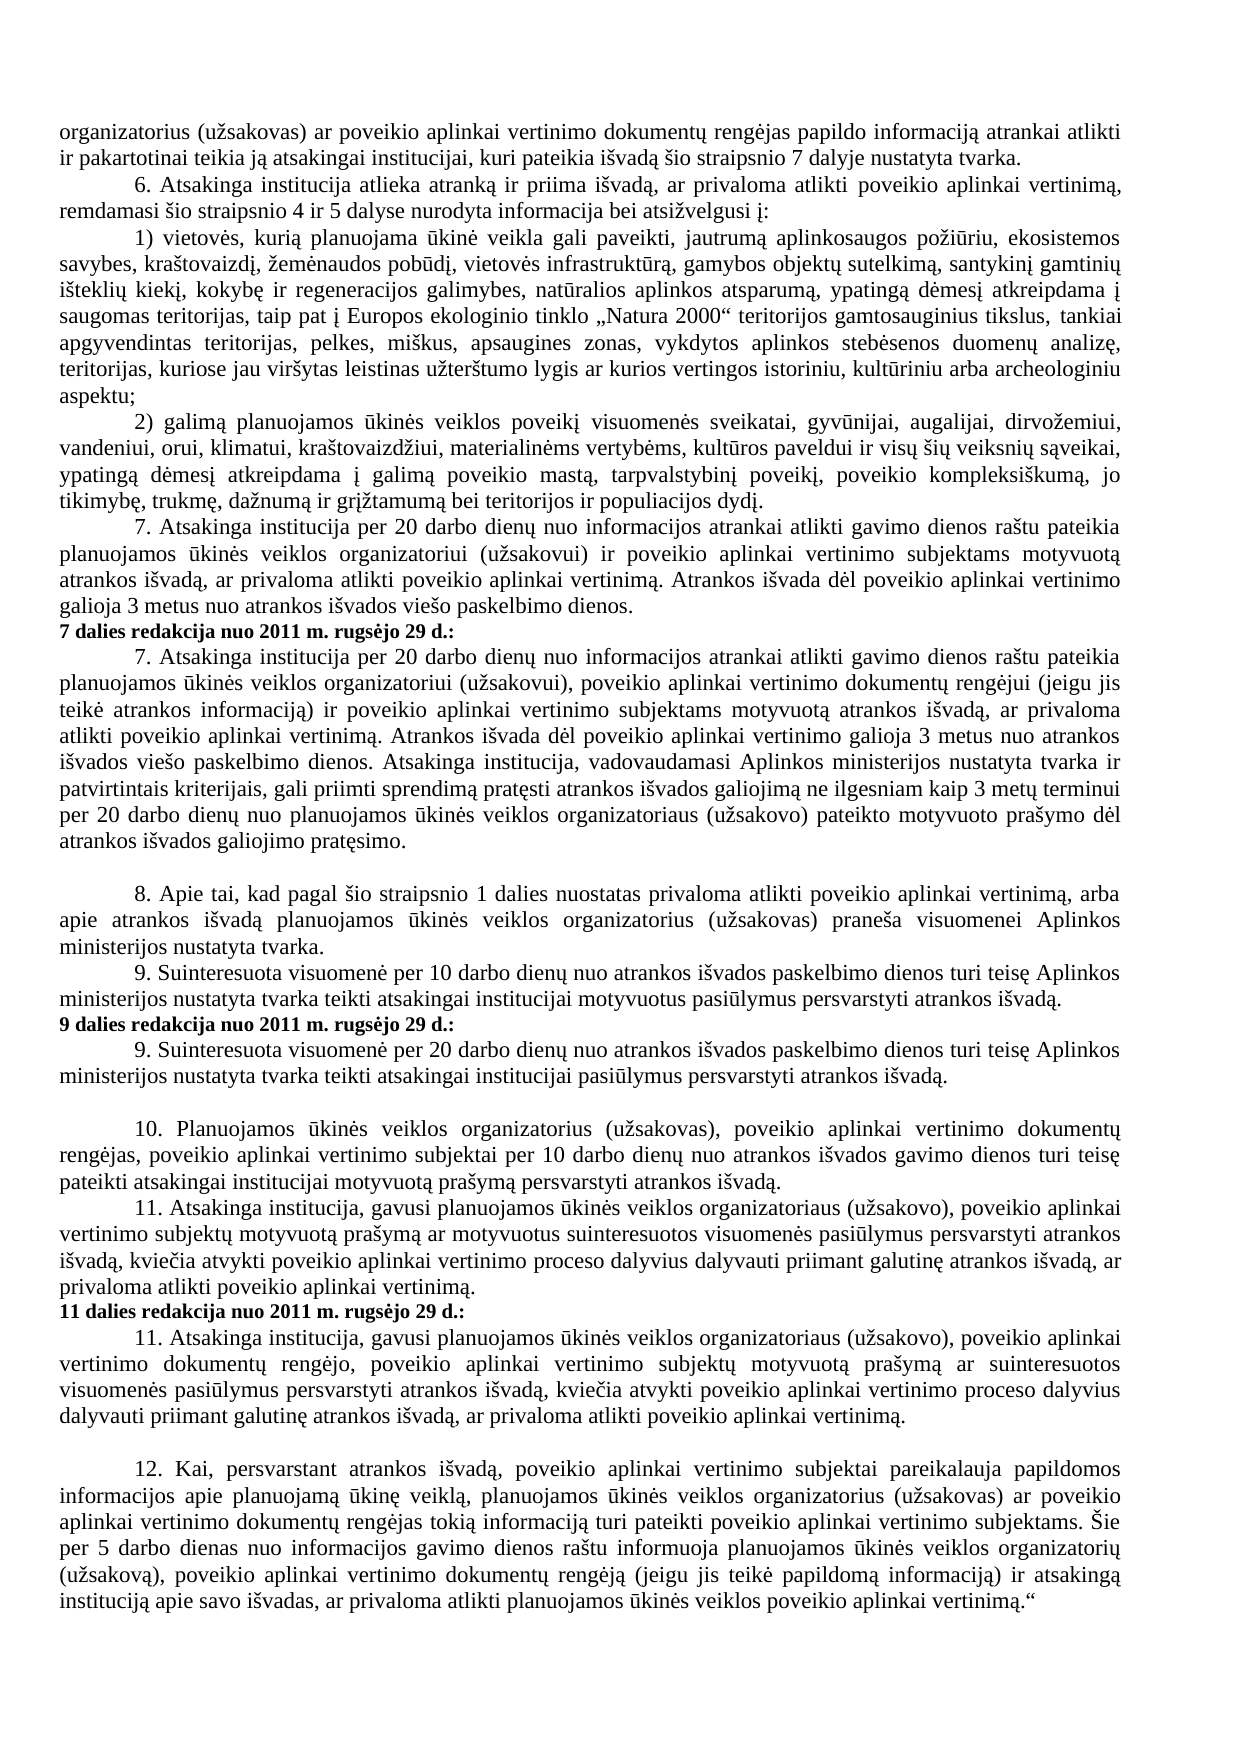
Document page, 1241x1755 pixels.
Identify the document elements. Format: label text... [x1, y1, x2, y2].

text 12. Kai, persvarstant atrankos išvadą, poveikio aplinkai vertinimo subjektai pareikalauja papildomos informacijos apie planuojamą ūkinę veiklą, planuojamos ūkinės veiklos organizatorius (užsakovas) ar poveikio aplinkai vertinimo dokumentų rengėjas tokią informaciją turi pateikti poveikio aplinkai vertinimo subjektams. Šie per 5 darbo dienas nuo informacijos gavimo dienos raštu informuoja planuojamos ūkinės veiklos organizatorių (užsakovą), poveikio aplinkai vertinimo dokumentų rengėją (jeigu jis teikė papildomą informaciją) ir atsakingą instituciją apie savo išvadas, ar privaloma atlikti planuojamos ūkinės veiklos poveikio aplinkai vertinimą.“ [59, 1455, 1122, 1613]
text 7. Atsakinga institucija per 20 darbo dienų nuo informacijos atrankai atlikti gavimo dienos raštu pateikia planuojamos ūkinės veiklos organizatoriui (užsakovui) ir poveikio aplinkai vertinimo subjektams motyvuotą atrankos išvadą, ar privaloma atlikti poveikio aplinkai vertinimą. Atrankos išvada dėl poveikio aplinkai vertinimo galioja 3 metus nuo atrankos išvados viešo paskelbimo dienos. [59, 513, 1122, 619]
text 9. Suinteresuota visuomenė per 20 darbo dienų nuo atrankos išvados paskelbimo dienos turi teisę Aplinkos ministerijos nustatyta tvarka teikti atsakingai institucijai pasiūlymus persvarstyti atrankos išvadą. [59, 1036, 1122, 1089]
text 8. Apie tai, kad pagal šio straipsnio 1 dalies nuostatas privaloma atlikti poveikio aplinkai vertinimą, arba apie atrankos išvadą planuojamos ūkinės veiklos organizatorius (užsakovas) praneša visuomenei Aplinkos ministerijos nustatyta tvarka. [59, 880, 1122, 959]
text 7 dalies redakcija nuo 2011 m. rugsėjo 29 d.: [59, 619, 1122, 643]
text 7. Atsakinga institucija per 20 darbo dienų nuo informacijos atrankai atlikti gavimo dienos raštu pateikia planuojamos ūkinės veiklos organizatoriui (užsakovui), poveikio aplinkai vertinimo dokumentų rengėjui (jeigu jis teikė atrankos informaciją) ir poveikio aplinkai vertinimo subjektams motyvuotą atrankos išvadą, ar privaloma atlikti poveikio aplinkai vertinimą. Atrankos išvada dėl poveikio aplinkai vertinimo galioja 3 metus nuo atrankos išvados viešo paskelbimo dienos. Atsakinga institucija, vadovaudamasi Aplinkos ministerijos nustatyta tvarka ir patvirtintais kriterijais, gali priimti sprendimą pratęsti atrankos išvados galiojimą ne ilgesniam kaip 3 metų terminui per 20 darbo dienų nuo planuojamos ūkinės veiklos organizatoriaus (užsakovo) pateikto motyvuoto prašymo dėl atrankos išvados galiojimo pratęsimo. [59, 643, 1122, 854]
text 10. Planuojamos ūkinės veiklos organizatorius (užsakovas), poveikio aplinkai vertinimo dokumentų rengėjas, poveikio aplinkai vertinimo subjektai per 10 darbo dienų nuo atrankos išvados gavimo dienos turi teisę pateikti atsakingai institucijai motyvuotą prašymą persvarstyti atrankos išvadą. [59, 1115, 1122, 1194]
text 6. Atsakinga institucija atlieka atranką ir priima išvadą, ar privaloma atlikti poveikio aplinkai vertinimą, remdamasi šio straipsnio 4 ir 5 dalyse nurodyta informacija bei atsižvelgusi į: [59, 171, 1122, 223]
text 9 dalies redakcija nuo 2011 m. rugsėjo 29 d.: [59, 1012, 1122, 1036]
text organizatorius (užsakovas) ar poveikio aplinkai vertinimo dokumentų rengėjas papildo informaciją atrankai atlikti ir pakartotinai teikia ją atsakingai institucijai, kuri pateikia išvadą šio straipsnio 7 dalyje nustatyta tvarka. [59, 118, 1122, 171]
text 2) galimą planuojamos ūkinės veiklos poveikį visuomenės sveikatai, gyvūnijai, augalijai, dirvožemiui, vandeniui, orui, klimatui, kraštovaizdžiui, materialinėms vertybėms, kultūros paveldui ir visų šių veiksnių sąveikai, ypatingą dėmesį atkreipdama į galimą poveikio mastą, tarpvalstybinį poveikį, poveikio kompleksiškumą, jo tikimybę, trukmę, dažnumą ir grįžtamumą bei teritorijos ir populiacijos dydį. [59, 408, 1122, 513]
text 11 dalies redakcija nuo 2011 m. rugsėjo 29 d.: [59, 1299, 1122, 1323]
text 11. Atsakinga institucija, gavusi planuojamos ūkinės veiklos organizatoriaus (užsakovo), poveikio aplinkai vertinimo subjektų motyvuotą prašymą ar motyvuotus suinteresuotos visuomenės pasiūlymus persvarstyti atrankos išvadą, kviečia atvykti poveikio aplinkai vertinimo proceso dalyvius dalyvauti priimant galutinę atrankos išvadą, ar privaloma atlikti poveikio aplinkai vertinimą. [59, 1194, 1122, 1299]
text 9. Suinteresuota visuomenė per 10 darbo dienų nuo atrankos išvados paskelbimo dienos turi teisę Aplinkos ministerijos nustatyta tvarka teikti atsakingai institucijai motyvuotus pasiūlymus persvarstyti atrankos išvadą. [59, 959, 1122, 1012]
text 1) vietovės, kurią planuojama ūkinė veikla gali paveikti, jautrumą aplinkosaugos požiūriu, ekosistemos savybes, kraštovaizdį, žemėnaudos pobūdį, vietovės infrastruktūrą, gamybos objektų sutelkimą, santykinį gamtinių išteklių kiekį, kokybę ir regeneracijos galimybes, natūralios aplinkos atsparumą, ypatingą dėmesį atkreipdama į saugomas teritorijas, taip pat į Europos ekologinio tinklo „Natura 2000“ teritorijos gamtosauginius tikslus, tankiai apgyvendintas teritorijas, pelkes, miškus, apsaugines zonas, vykdytos aplinkos stebėsenos duomenų analizę, teritorijas, kuriose jau viršytas leistinas užterštumo lygis ar kurios vertingos istoriniu, kultūriniu arba archeologiniu aspektu; [59, 223, 1122, 408]
text 11. Atsakinga institucija, gavusi planuojamos ūkinės veiklos organizatoriaus (užsakovo), poveikio aplinkai vertinimo dokumentų rengėjo, poveikio aplinkai vertinimo subjektų motyvuotą prašymą ar suinteresuotos visuomenės pasiūlymus persvarstyti atrankos išvadą, kviečia atvykti poveikio aplinkai vertinimo proceso dalyvius dalyvauti priimant galutinę atrankos išvadą, ar privaloma atlikti poveikio aplinkai vertinimą. [59, 1323, 1122, 1429]
